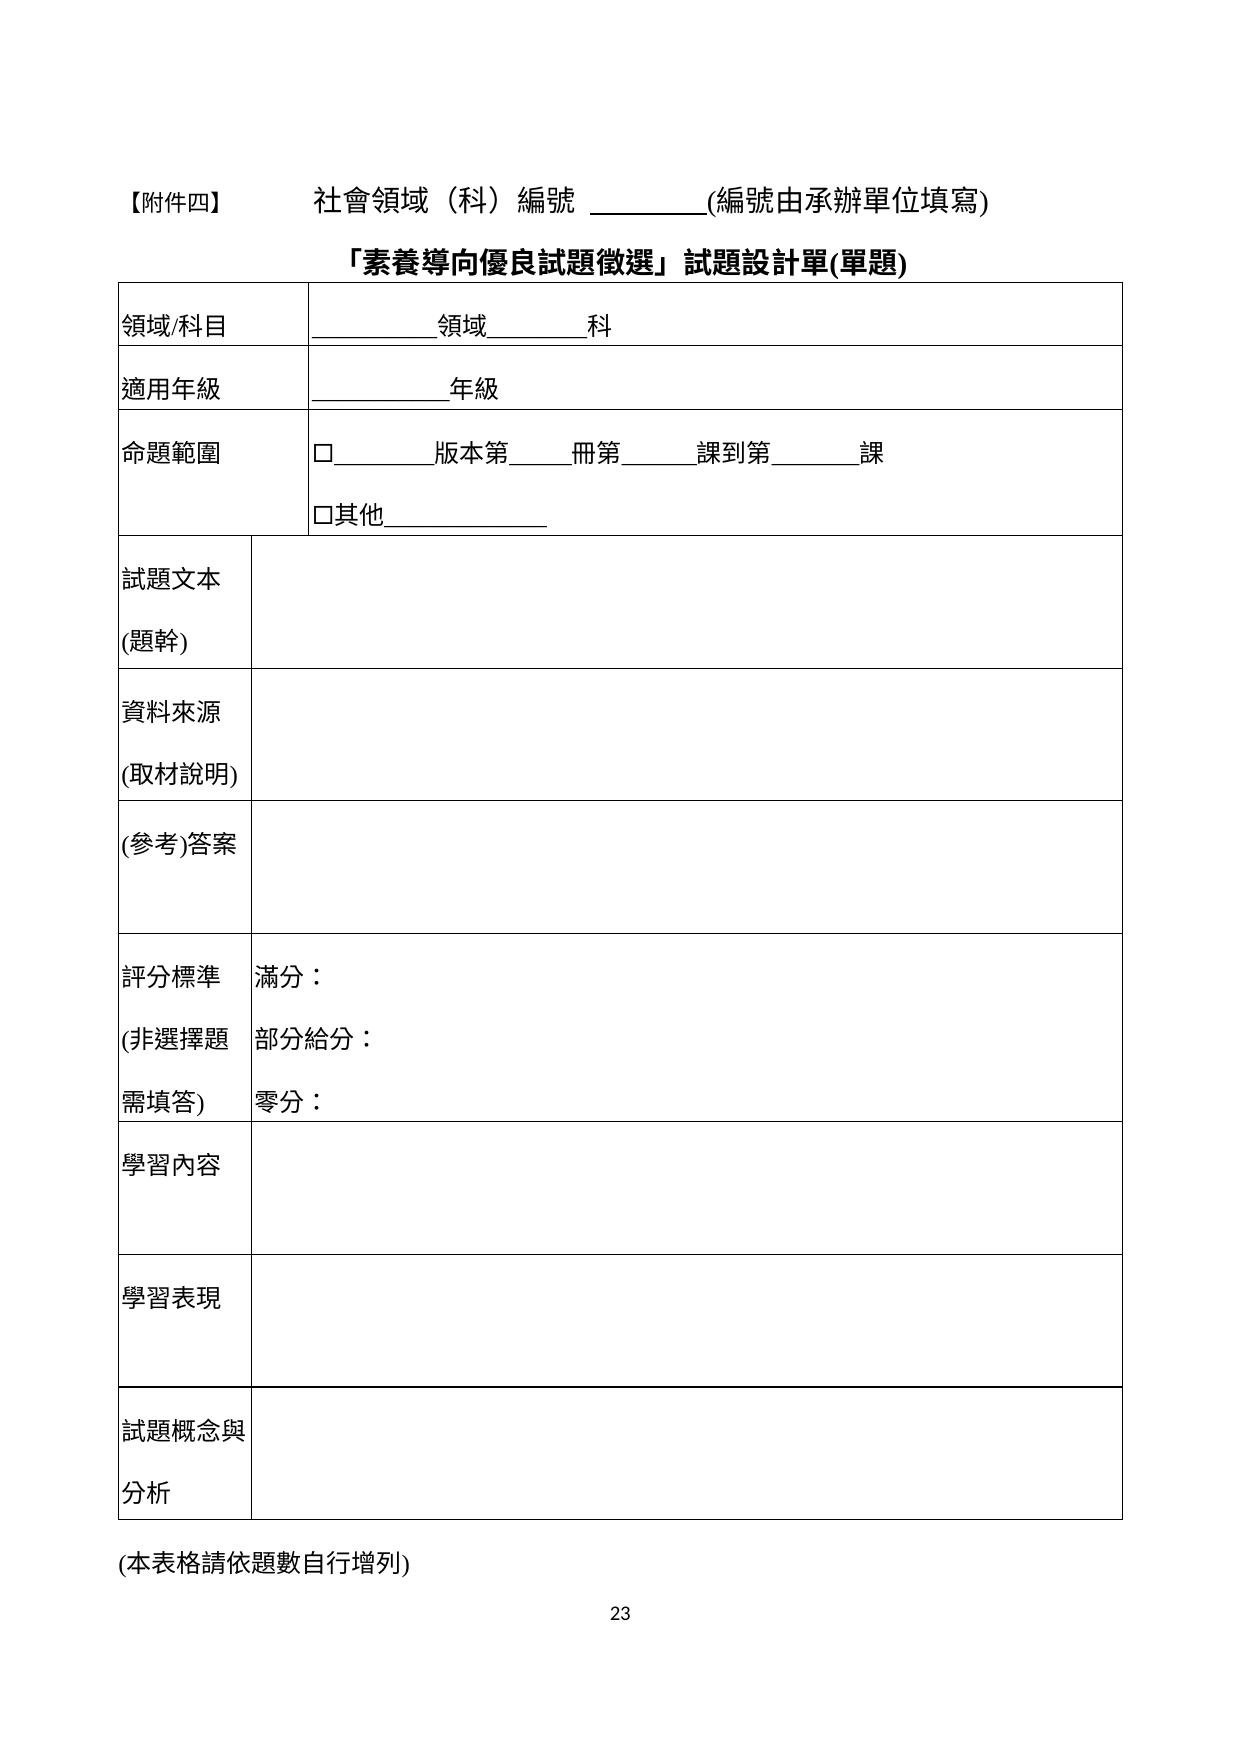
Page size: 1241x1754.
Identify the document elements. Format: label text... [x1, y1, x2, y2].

table_header __________領域________科 [309, 283, 1122, 345]
text (本表格請依題數自行增列) [118, 1520, 1122, 1582]
table_cell [252, 669, 1122, 800]
text 「素養導向優良試題徵選」試題設計單(單題) [118, 219, 1122, 282]
table_cell [252, 1122, 1122, 1254]
table_cell 試題文本(題幹) [119, 536, 251, 667]
table_cell 資料來源(取材說明) [119, 669, 251, 800]
table_cell 學習內容 [119, 1122, 251, 1254]
table_cell (參考)答案 [119, 801, 251, 933]
table_cell 試題概念與分析 [119, 1388, 251, 1519]
table_header 領域/科目 [119, 283, 308, 345]
table_cell 適用年級 [119, 346, 308, 409]
table_cell 學習表現 [119, 1255, 251, 1386]
table_cell [252, 1388, 1122, 1519]
table_cell ___________年級 [309, 346, 1122, 409]
table_cell 評分標準 (非選擇題需填答) [119, 934, 251, 1121]
table_cell 滿分： 部分給分： 零分： [252, 934, 1122, 1121]
table_cell [252, 536, 1122, 667]
table_cell [252, 801, 1122, 933]
text 【附件四】 社會領域（科）編號 (編號由承辦單位填寫) [118, 157, 1122, 219]
table_cell ________版本第_____冊第______課到第_______課 其他_____________ [309, 410, 1122, 535]
table_cell 命題範圍 [119, 410, 308, 535]
table_cell [252, 1255, 1122, 1386]
